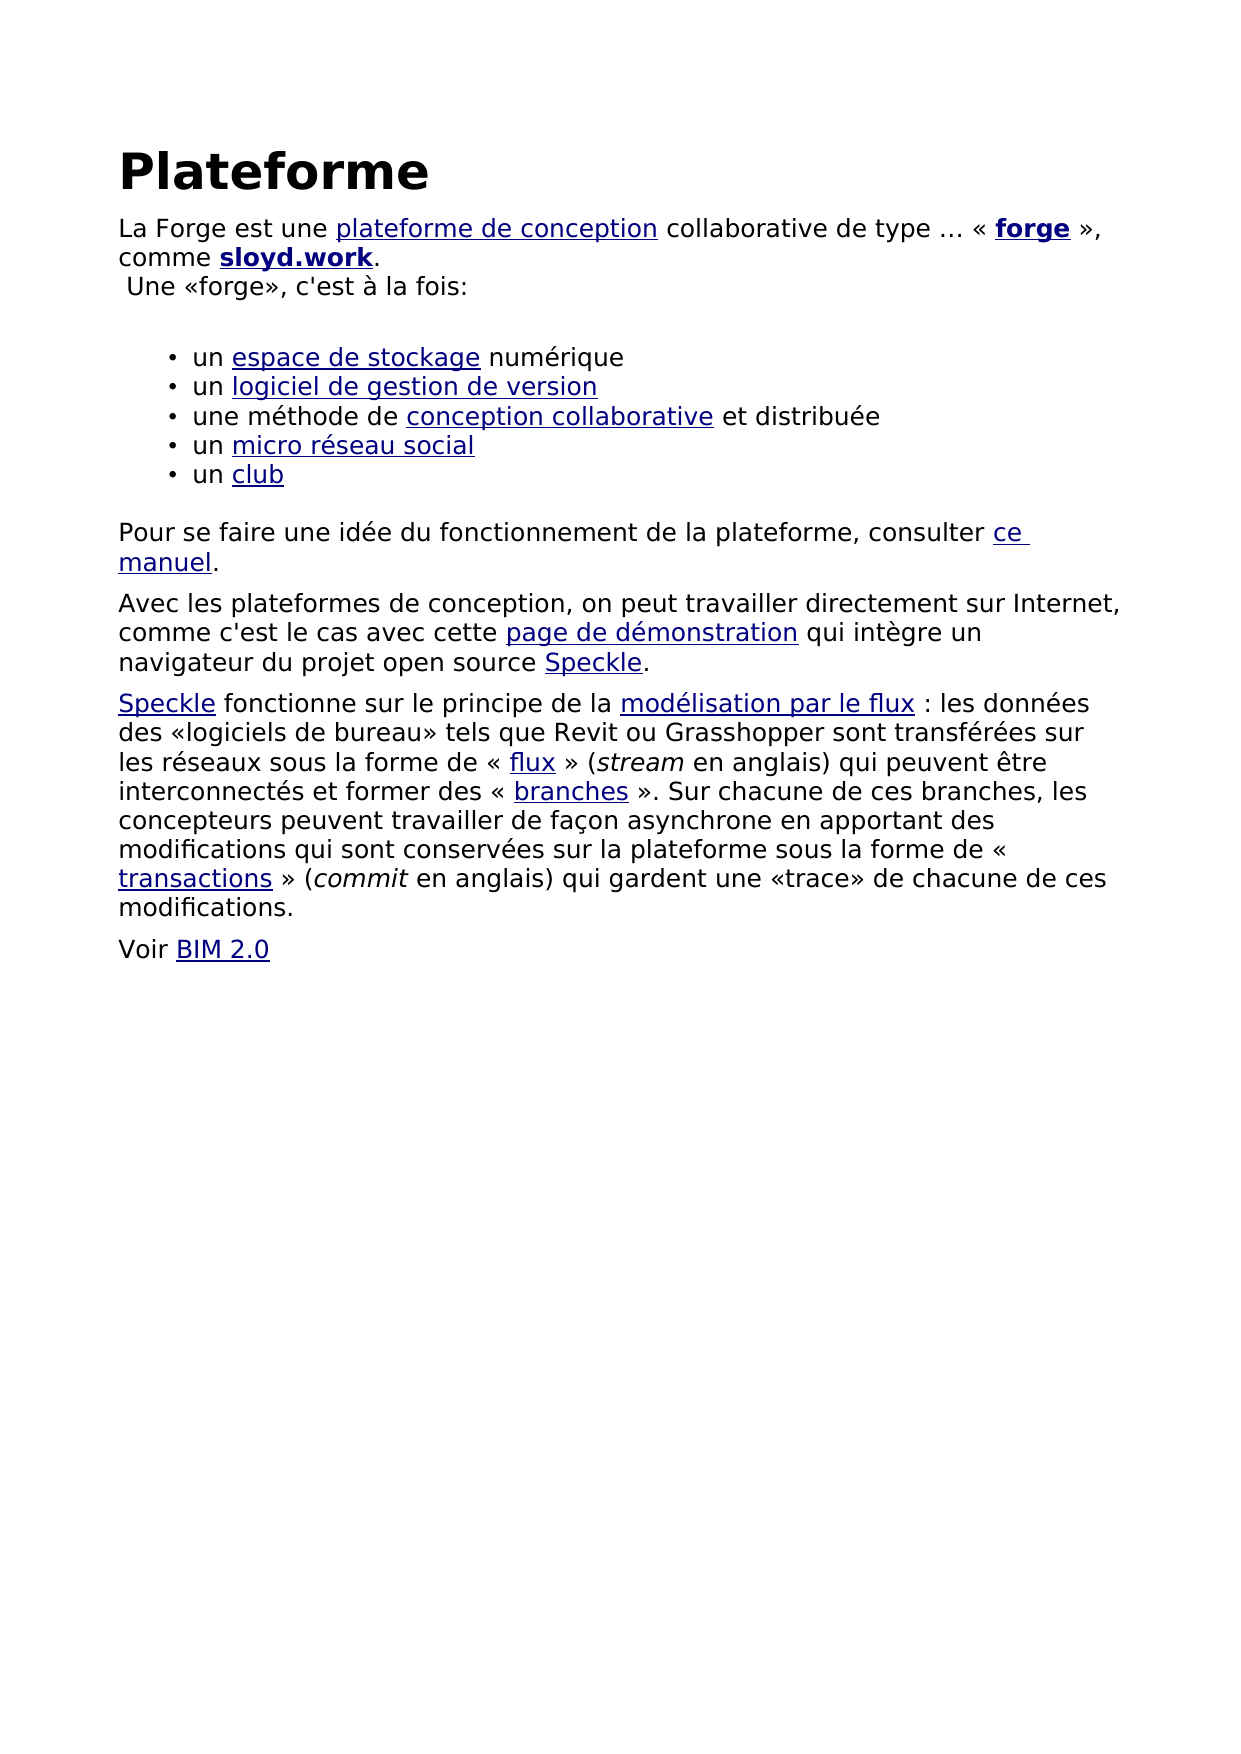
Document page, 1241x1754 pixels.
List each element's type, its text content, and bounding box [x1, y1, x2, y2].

text Speckle fonctionne sur le principe de la modélisation par le flux : les données des «logiciels de bureau» tels que Revit ou Grasshopper sont transférées sur les réseaux sous la forme de « flux » (stream en anglais) qui peuvent être interconnectés et former des « branches ». Sur chacune de ces branches, les concepteurs peuvent travailler de façon asynchrone en apportant des modifications qui sont conservées sur la plateforme sous la forme de « transactions » (commit en anglais) qui gardent une «trace» de chacune de ces modifications. [118, 689, 1122, 923]
list un logiciel de gestion de version [177, 372, 1122, 402]
list une méthode de conception collaborative et distribuée [177, 402, 1122, 431]
list un club [177, 460, 1122, 489]
text Avec les plateformes de conception, on peut travailler directement sur Internet, comme c'est le cas avec cette page de démonstration qui intègre un navigateur du projet open source Speckle. [118, 589, 1122, 677]
text Voir BIM 2.0 [118, 935, 1122, 964]
list un micro réseau social [177, 431, 1122, 460]
list un espace de stockage numérique [177, 343, 1122, 372]
text Pour se faire une idée du fonctionnement de la plateforme, consulter ce manuel. [118, 519, 1122, 577]
text La Forge est une plateforme de conception collaborative de type … « forge », comme sloyd.work. Une «forge», c'est à la fois: [118, 214, 1122, 301]
subtitle Plateforme [118, 143, 1122, 201]
